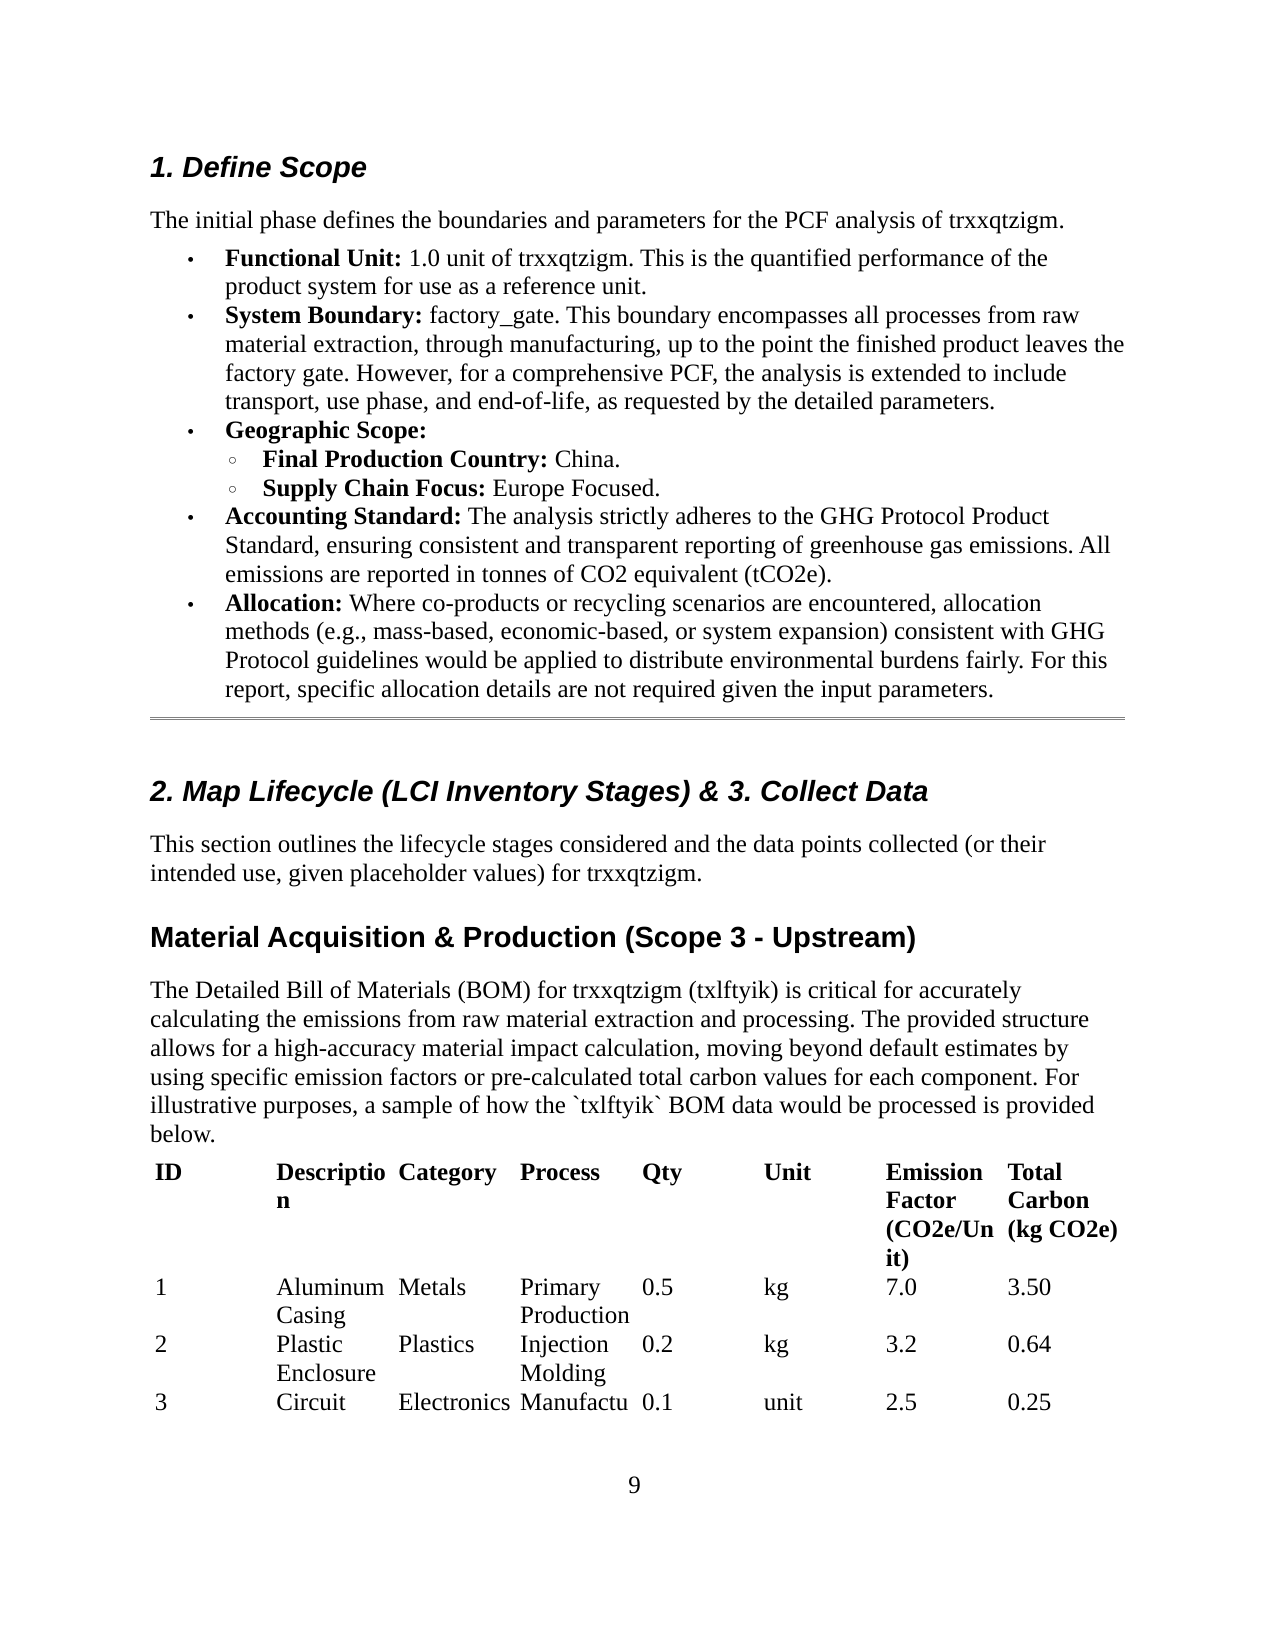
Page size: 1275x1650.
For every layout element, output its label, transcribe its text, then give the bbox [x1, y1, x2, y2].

table_cell kg [759, 1329, 881, 1387]
list Accounting Standard: The analysis strictly adheres to the GHG Protocol Product Standard, ensuring consistent and transparent reporting of greenhouse gas emissions. All emissions are reported in tonnes of CO2 equivalent (tCO2e). [187, 501, 1125, 588]
table_cell Aluminum Casing [272, 1272, 394, 1329]
table_cell 0.64 [1003, 1329, 1125, 1387]
table_cell Electronics [394, 1387, 516, 1416]
table_header Description [272, 1157, 394, 1272]
text The initial phase defines the boundaries and parameters for the PCF analysis of trxxqtzigm. [150, 205, 1125, 234]
subtitle 1. Define Scope [150, 150, 1125, 183]
table_cell 0.5 [638, 1272, 759, 1329]
table_cell 2 [150, 1329, 272, 1387]
table_cell 1 [150, 1272, 272, 1329]
table_cell Injection Molding [516, 1329, 637, 1387]
table_cell 0.2 [638, 1329, 759, 1387]
table_cell Plastic Enclosure [272, 1329, 394, 1387]
table_cell 3 [150, 1387, 272, 1416]
table_header Process [516, 1157, 637, 1272]
list System Boundary: factory_gate. This boundary encompasses all processes from raw material extraction, through manufacturing, up to the point the finished product leaves the factory gate. However, for a comprehensive PCF, the analysis is extended to include transport, use phase, and end-of-life, as requested by the detailed parameters. [187, 300, 1125, 415]
text The Detailed Bill of Materials (BOM) for trxxqtzigm (txlftyik) is critical for accurately calculating the emissions from raw material extraction and processing. The provided structure allows for a high-accuracy material impact calculation, moving beyond default estimates by using specific emission factors or pre-calculated total carbon values for each component. For illustrative purposes, a sample of how the `txlftyik` BOM data would be processed is provided below. [150, 975, 1125, 1148]
subtitle Material Acquisition & Production (Scope 3 - Upstream) [150, 920, 1125, 954]
table_cell kg [759, 1272, 881, 1329]
table_header Category [394, 1157, 516, 1272]
table_cell 2.5 [881, 1387, 1003, 1416]
table_cell unit [759, 1387, 881, 1416]
list Supply Chain Focus: Europe Focused. [225, 473, 1125, 501]
table_cell 7.0 [881, 1272, 1003, 1329]
table_cell 3.50 [1003, 1272, 1125, 1329]
subtitle 2. Map Lifecycle (LCI Inventory Stages) & 3. Collect Data [150, 774, 1125, 807]
table_cell Circuit [272, 1387, 394, 1416]
list Functional Unit: 1.0 unit of trxxqtzigm. This is the quantified performance of the product system for use as a reference unit. [187, 243, 1125, 300]
table_header ID [150, 1157, 272, 1272]
table_header Emission Factor (CO2e/Unit) [881, 1157, 1003, 1272]
list Final Production Country: China. [225, 444, 1125, 473]
table_cell 3.2 [881, 1329, 1003, 1387]
table_cell Metals [394, 1272, 516, 1329]
table_cell 0.1 [638, 1387, 759, 1416]
table_cell Manufactu [516, 1387, 637, 1416]
table_cell Plastics [394, 1329, 516, 1387]
table_header Qty [638, 1157, 759, 1272]
table_cell Primary Production [516, 1272, 637, 1329]
table_cell 0.25 [1003, 1387, 1125, 1416]
text This section outlines the lifecycle stages considered and the data points collected (or their intended use, given placeholder values) for trxxqtzigm. [150, 829, 1125, 886]
list Geographic Scope: [187, 415, 1125, 444]
table_header Unit [759, 1157, 881, 1272]
table_header Total Carbon (kg CO2e) [1003, 1157, 1125, 1272]
list Allocation: Where co-products or recycling scenarios are encountered, allocation methods (e.g., mass-based, economic-based, or system expansion) consistent with GHG Protocol guidelines would be applied to distribute environmental burdens fairly. For this report, specific allocation details are not required given the input parameters. [187, 588, 1125, 703]
